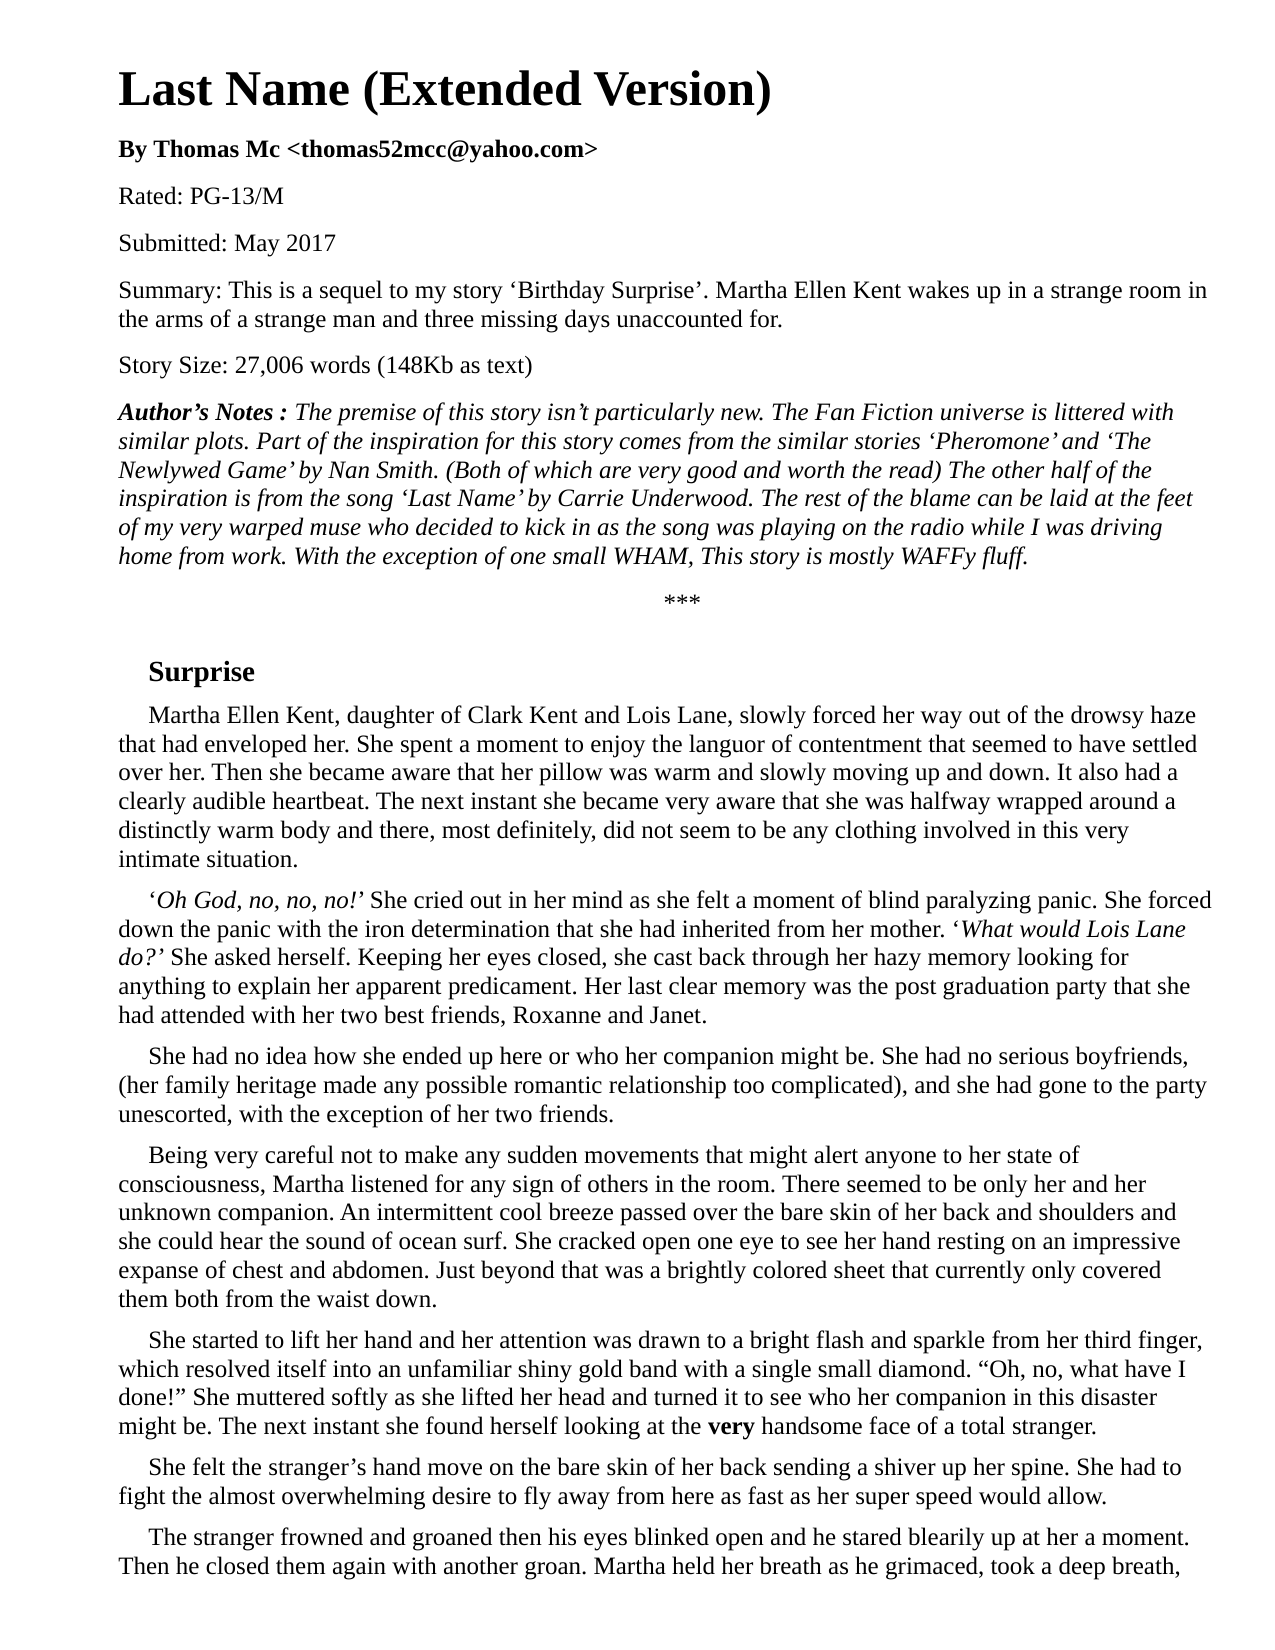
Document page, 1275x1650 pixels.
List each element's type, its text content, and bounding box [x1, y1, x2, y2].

text Author’s Notes : The premise of this story isn’t particularly new. The Fan Fiction universe is littered with similar plots. Part of the inspiration for this story comes from the similar stories ‘Pheromone’ and ‘The Newlywed Game’ by Nan Smith. (Both of which are very good and worth the read) The other half of the inspiration is from the song ‘Last Name’ by Carrie Underwood. The rest of the blame can be laid at the feet of my very warped muse who decided to kick in as the song was playing on the radio while I was driving home from work. With the exception of one small WHAM, This story is mostly WAFFy fluff. [118, 397, 1216, 570]
text By Thomas Mc <thomas52mcc@yahoo.com> [118, 134, 1216, 163]
text Story Size: 27,006 words (148Kb as text) [118, 350, 1216, 379]
subtitle Surprise [118, 654, 1216, 687]
text She started to lift her hand and her attention was drawn to a bright flash and sparkle from her third finger, which resolved itself into an unfamiliar shiny gold band with a single small diamond. “Oh, no, what have I done!” She muttered softly as she lifted her head and turned it to see who her companion in this disaster might be. The next instant she found herself looking at the very handsome face of a total stranger. [118, 1325, 1216, 1440]
text Summary: This is a sequel to my story ‘Birthday Surprise’. Martha Ellen Kent wakes up in a strange room in the arms of a strange man and three missing days unaccounted for. [118, 275, 1216, 332]
text She had no idea how she ended up here or who her companion might be. She had no serious boyfriends, (her family heritage made any possible romantic relationship too complicated), and she had gone to the party unescorted, with the exception of her two friends. [118, 1041, 1216, 1127]
text ‘Oh God, no, no, no!’ She cried out in her mind as she felt a moment of blind paralyzing panic. She forced down the panic with the iron determination that she had inherited from her mother. ‘What would Lois Lane do?’ She asked herself. Keeping her eyes closed, she cast back through her hazy memory looking for anything to explain her apparent predicament. Her last clear memory was the post graduation party that she had attended with her two best friends, Roxanne and Janet. [118, 885, 1216, 1029]
text Rated: PG-13/M [118, 181, 1216, 210]
subtitle Last Name (Extended Version) [118, 59, 1216, 117]
text *** [118, 588, 1216, 616]
text She felt the stranger’s hand move on the bare skin of her back sending a shiver up her spine. She had to fight the almost overwhelming desire to fly away from here as fast as her super speed would allow. [118, 1452, 1216, 1510]
text The stranger frowned and groaned then his eyes blinked open and he stared blearily up at her a moment. Then he closed them again with another groan. Martha held her breath as he grimaced, took a deep breath, [118, 1522, 1216, 1580]
text Being very careful not to make any sudden movements that might alert anyone to her state of consciousness, Martha listened for any sign of others in the room. There seemed to be only her and her unknown companion. An intermittent cool breeze passed over the bare skin of her back and shoulders and she could hear the sound of ocean surf. She cracked open one eye to see her hand resting on an impressive expanse of chest and abdomen. Just beyond that was a brightly colored sheet that currently only covered them both from the waist down. [118, 1140, 1216, 1312]
text Submitted: May 2017 [118, 228, 1216, 257]
text Martha Ellen Kent, daughter of Clark Kent and Lois Lane, slowly forced her way out of the drowsy haze that had enveloped her. She spent a moment to enjoy the languor of contentment that seemed to have settled over her. Then she became aware that her pillow was warm and slowly moving up and down. It also had a clearly audible heartbeat. The next instant she became very aware that she was halfway wrapped around a distinctly warm body and there, most definitely, did not seem to be any clothing involved in this very intimate situation. [118, 700, 1216, 872]
